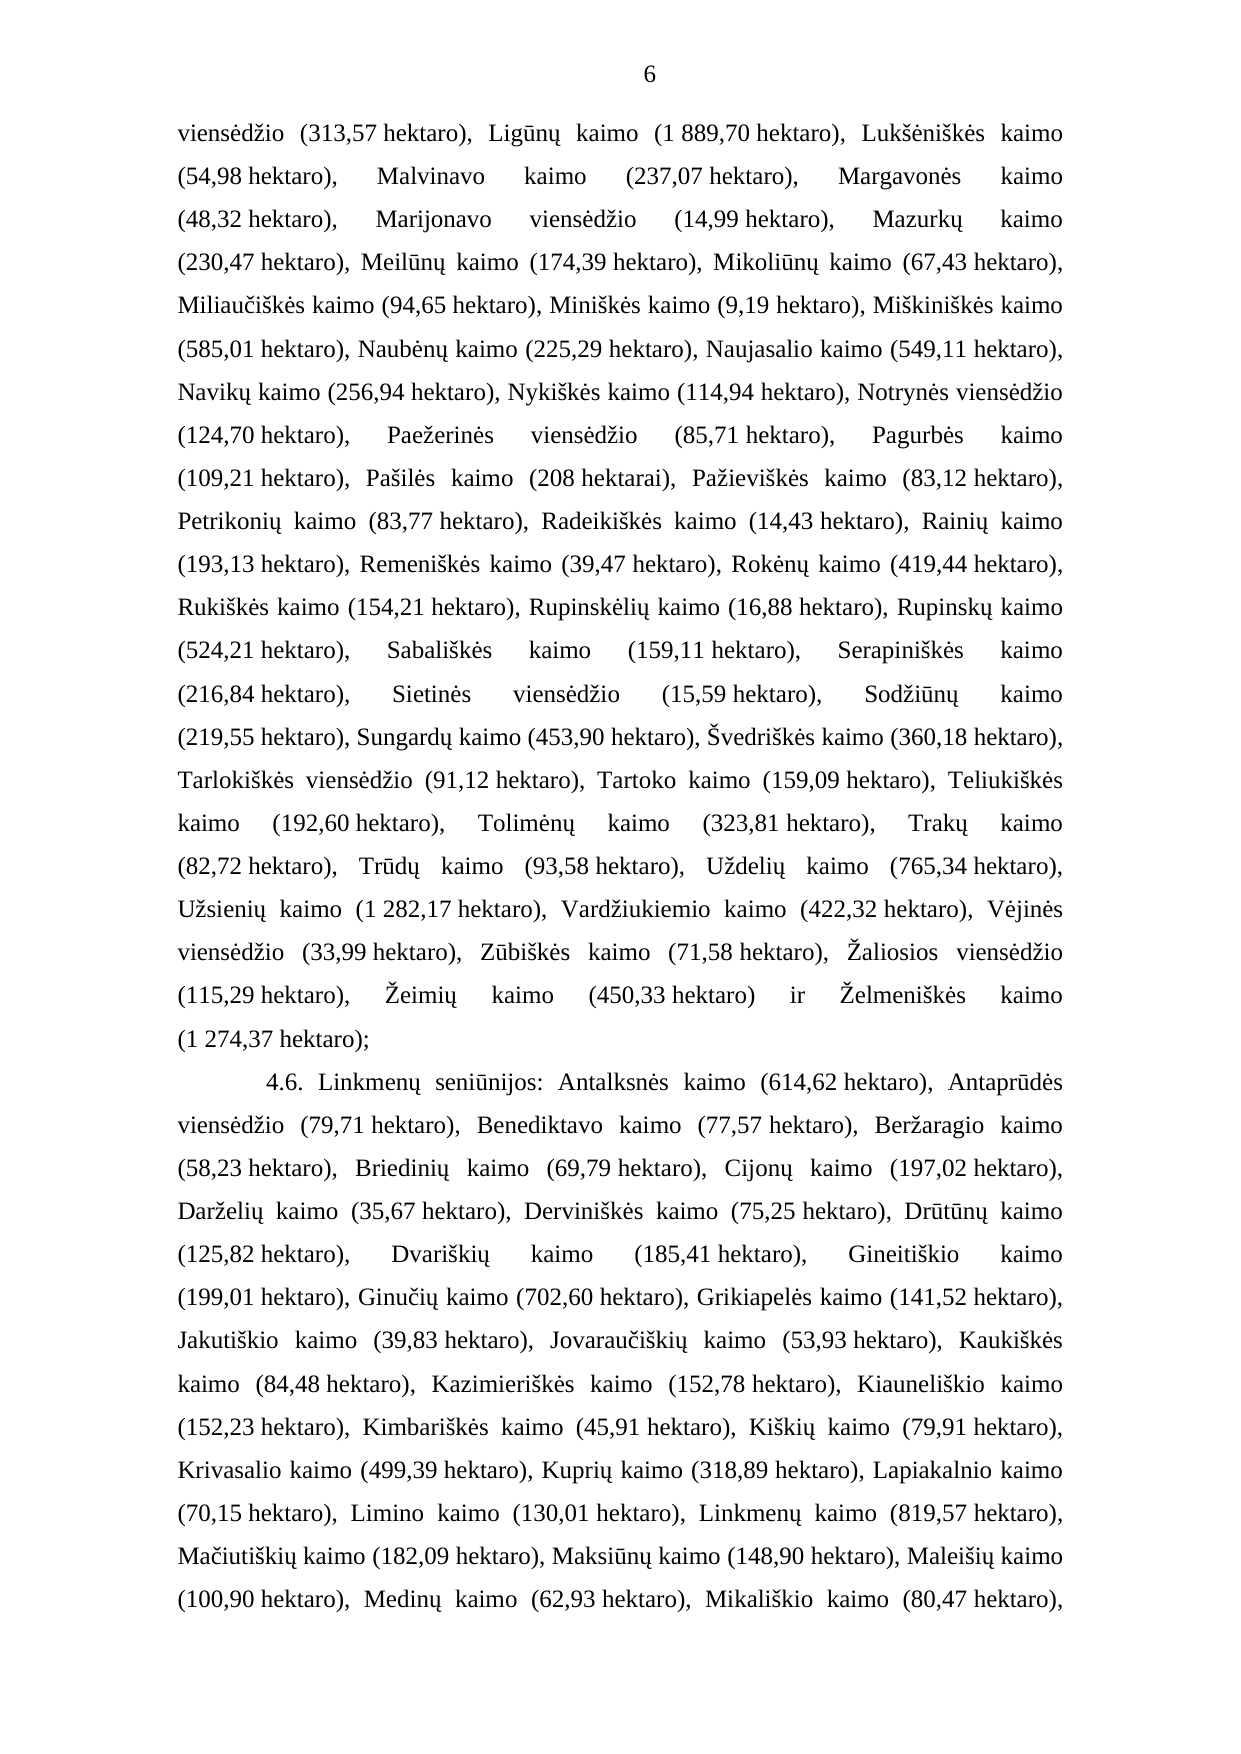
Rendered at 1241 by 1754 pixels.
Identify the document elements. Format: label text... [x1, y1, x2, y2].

text viensėdžio (313,57 hektaro), Ligūnų kaimo (1 889,70 hektaro), Lukšėniškės kaimo (54,98 hektaro), Malvinavo kaimo (237,07 hektaro), Margavonės kaimo (48,32 hektaro), Marijonavo viensėdžio (14,99 hektaro), Mazurkų kaimo (230,47 hektaro), Meilūnų kaimo (174,39 hektaro), Mikoliūnų kaimo (67,43 hektaro), Miliaučiškės kaimo (94,65 hektaro), Miniškės kaimo (9,19 hektaro), Miškiniškės kaimo (585,01 hektaro), Naubėnų kaimo (225,29 hektaro), Naujasalio kaimo (549,11 hektaro), Navikų kaimo (256,94 hektaro), Nykiškės kaimo (114,94 hektaro), Notrynės viensėdžio (124,70 hektaro), Paežerinės viensėdžio (85,71 hektaro), Pagurbės kaimo (109,21 hektaro), Pašilės kaimo (208 hektarai), Pažieviškės kaimo (83,12 hektaro), Petrikonių kaimo (83,77 hektaro), Radeikiškės kaimo (14,43 hektaro), Rainių kaimo (193,13 hektaro), Remeniškės kaimo (39,47 hektaro), Rokėnų kaimo (419,44 hektaro), Rukiškės kaimo (154,21 hektaro), Rupinskėlių kaimo (16,88 hektaro), Rupinskų kaimo (524,21 hektaro), Sabališkės kaimo (159,11 hektaro), Serapiniškės kaimo (216,84 hektaro), Sietinės viensėdžio (15,59 hektaro), Sodžiūnų kaimo (219,55 hektaro), Sungardų kaimo (453,90 hektaro), Švedriškės kaimo (360,18 hektaro), Tarlokiškės viensėdžio (91,12 hektaro), Tartoko kaimo (159,09 hektaro), Teliukiškės kaimo (192,60 hektaro), Tolimėnų kaimo (323,81 hektaro), Trakų kaimo (82,72 hektaro), Trūdų kaimo (93,58 hektaro), Uždelių kaimo (765,34 hektaro), Užsienių kaimo (1 282,17 hektaro), Vardžiukiemio kaimo (422,32 hektaro), Vėjinės viensėdžio (33,99 hektaro), Zūbiškės kaimo (71,58 hektaro), Žaliosios viensėdžio (115,29 hektaro), Žeimių kaimo (450,33 hektaro) ir Želmeniškės kaimo (1 274,37 hektaro); [177, 118, 1063, 1052]
text 4.6. Linkmenų seniūnijos: Antalksnės kaimo (614,62 hektaro), Antaprūdės viensėdžio (79,71 hektaro), Benediktavo kaimo (77,57 hektaro), Beržaragio kaimo (58,23 hektaro), Briedinių kaimo (69,79 hektaro), Cijonų kaimo (197,02 hektaro), Darželių kaimo (35,67 hektaro), Derviniškės kaimo (75,25 hektaro), Drūtūnų kaimo (125,82 hektaro), Dvariškių kaimo (185,41 hektaro), Gineitiškio kaimo (199,01 hektaro), Ginučių kaimo (702,60 hektaro), Grikiapelės kaimo (141,52 hektaro), Jakutiškio kaimo (39,83 hektaro), Jovaraučiškių kaimo (53,93 hektaro), Kaukiškės kaimo (84,48 hektaro), Kazimieriškės kaimo (152,78 hektaro), Kiauneliškio kaimo (152,23 hektaro), Kimbariškės kaimo (45,91 hektaro), Kiškių kaimo (79,91 hektaro), Krivasalio kaimo (499,39 hektaro), Kuprių kaimo (318,89 hektaro), Lapiakalnio kaimo (70,15 hektaro), Limino kaimo (130,01 hektaro), Linkmenų kaimo (819,57 hektaro), Mačiutiškių kaimo (182,09 hektaro), Maksiūnų kaimo (148,90 hektaro), Maleišių kaimo (100,90 hektaro), Medinų kaimo (62,93 hektaro), Mikališkio kaimo (80,47 hektaro), [177, 1067, 1063, 1613]
